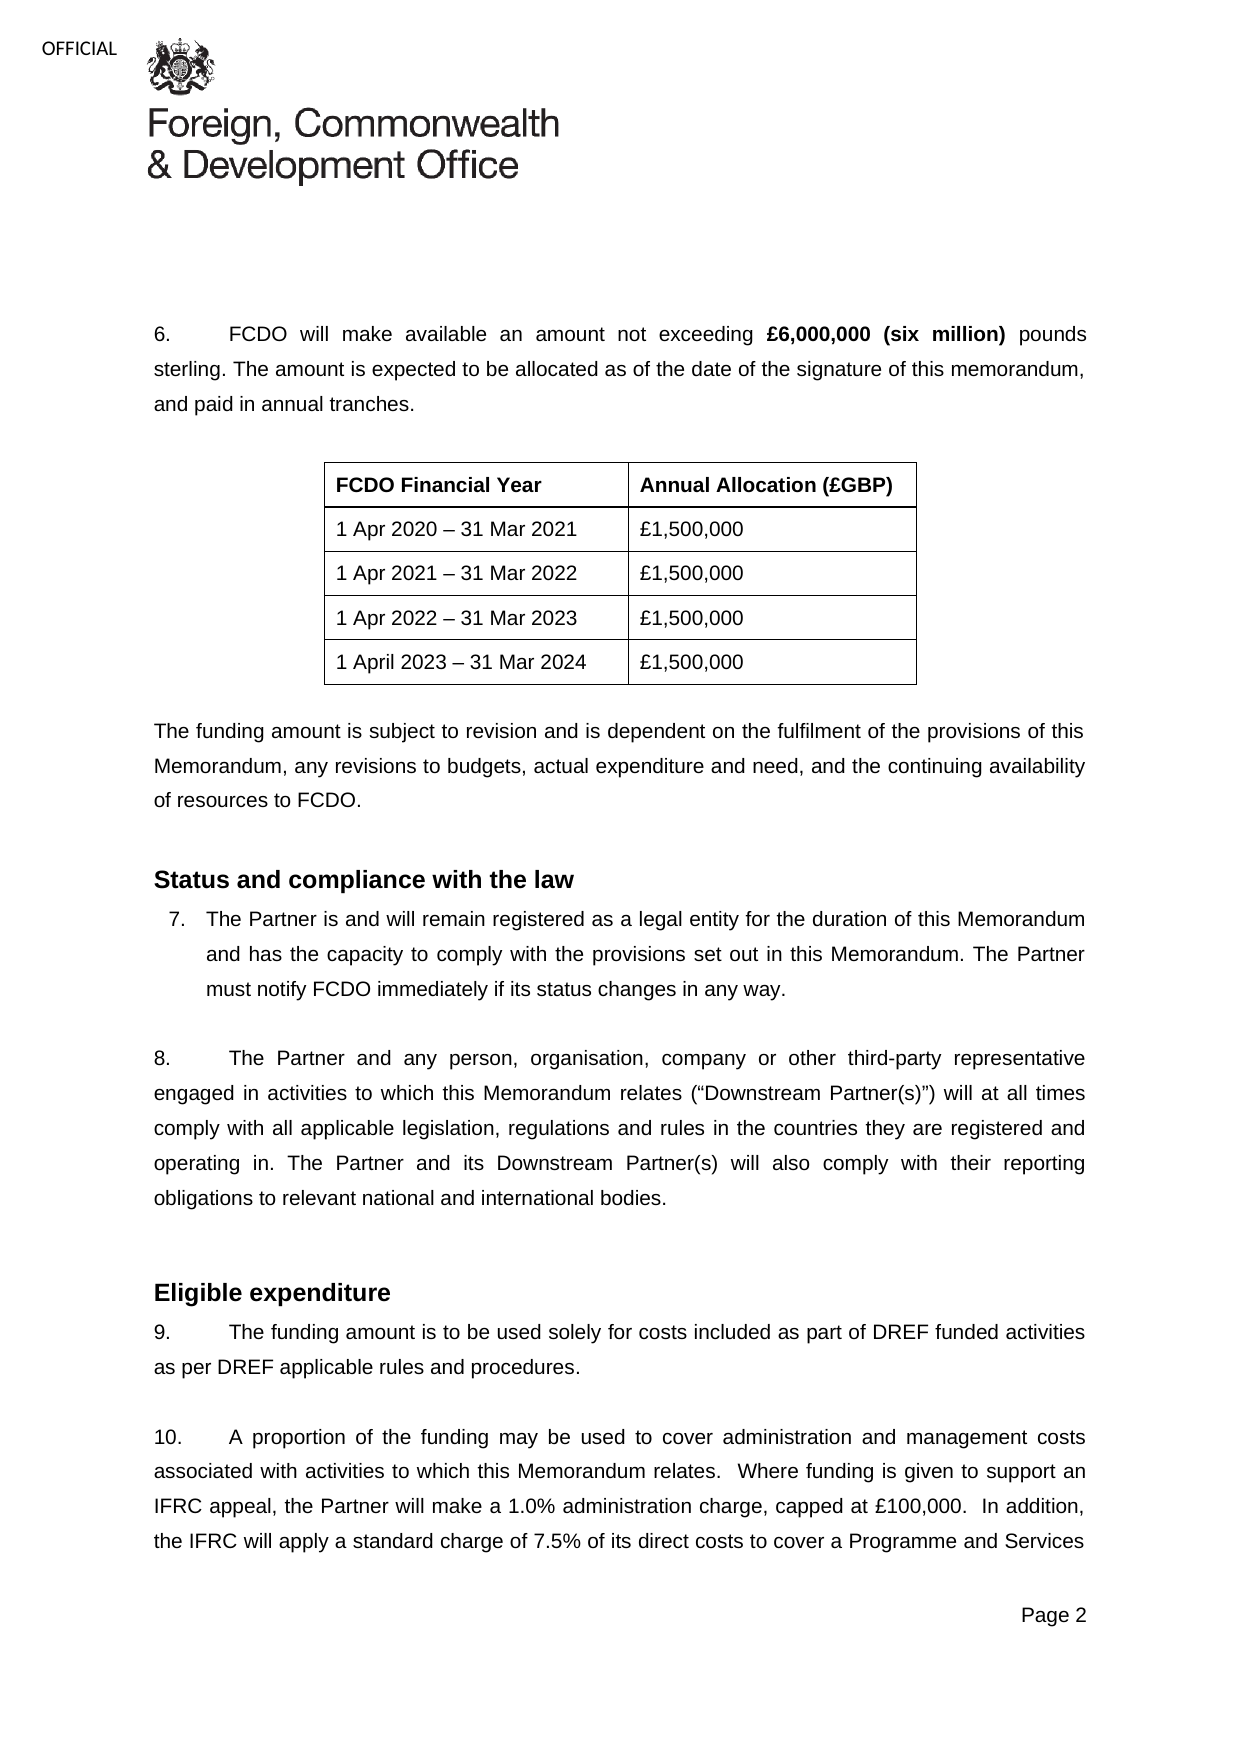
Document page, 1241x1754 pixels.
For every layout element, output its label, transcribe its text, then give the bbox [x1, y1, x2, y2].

table_cell £1,500,000 [629, 552, 916, 595]
table_cell 1 Apr 2021 – 31 Mar 2022 [325, 552, 628, 595]
table_cell 1 Apr 2020 – 31 Mar 2021 [325, 508, 628, 551]
text Status and compliance with the law [153, 824, 1087, 894]
picture [146, 37, 559, 186]
table_cell 1 Apr 2022 – 31 Mar 2023 [325, 596, 628, 639]
text The funding amount is subject to revision and is dependent on the fulfilment of the provisions of this Memorandum, any revisions to budgets, actual expenditure and need, and the continuing availability of resources to FCDO. [153, 719, 1087, 812]
list A proportion of the funding may be used to cover administration and management costs associated with activities to which this Memorandum relates. Where funding is given to support an IFRC appeal, the Partner will make a 1.0% administration charge, capped at £100,000. In addition, the IFRC will apply a standard charge of 7.5% of its direct costs to cover a Programme and Services [153, 1425, 1087, 1553]
table_cell £1,500,000 [629, 596, 916, 639]
table_cell £1,500,000 [629, 640, 916, 683]
table_header Annual Allocation (£GBP) [629, 463, 916, 506]
table_header FCDO Financial Year [325, 463, 628, 506]
list FCDO will make available an amount not exceeding £6,000,000 (six million) pounds sterling. The amount is expected to be allocated as of the date of the signature of this memorandum, and paid in annual tranches. [153, 323, 1087, 416]
table_cell 1 April 2023 – 31 Mar 2024 [325, 640, 628, 683]
list The funding amount is to be used solely for costs included as part of DREF funded activities as per DREF applicable rules and procedures. [153, 1321, 1087, 1379]
table_cell £1,500,000 [629, 508, 916, 551]
list The Partner is and will remain registered as a legal entity for the duration of this Memorandum and has the capacity to comply with the provisions set out in this Memorandum. The Partner must notify FCDO immediately if its status changes in any way. [168, 908, 1087, 1001]
text Eligible expenditure [153, 1279, 1087, 1307]
list The Partner and any person, organisation, company or other third-party representative engaged in activities to which this Memorandum relates (“Downstream Partner(s)”) will at all times comply with all applicable legislation, regulations and rules in the countries they are registered and operating in. The Partner and its Downstream Partner(s) will also comply with their reporting obligations to relevant national and international bodies. [153, 1047, 1087, 1209]
